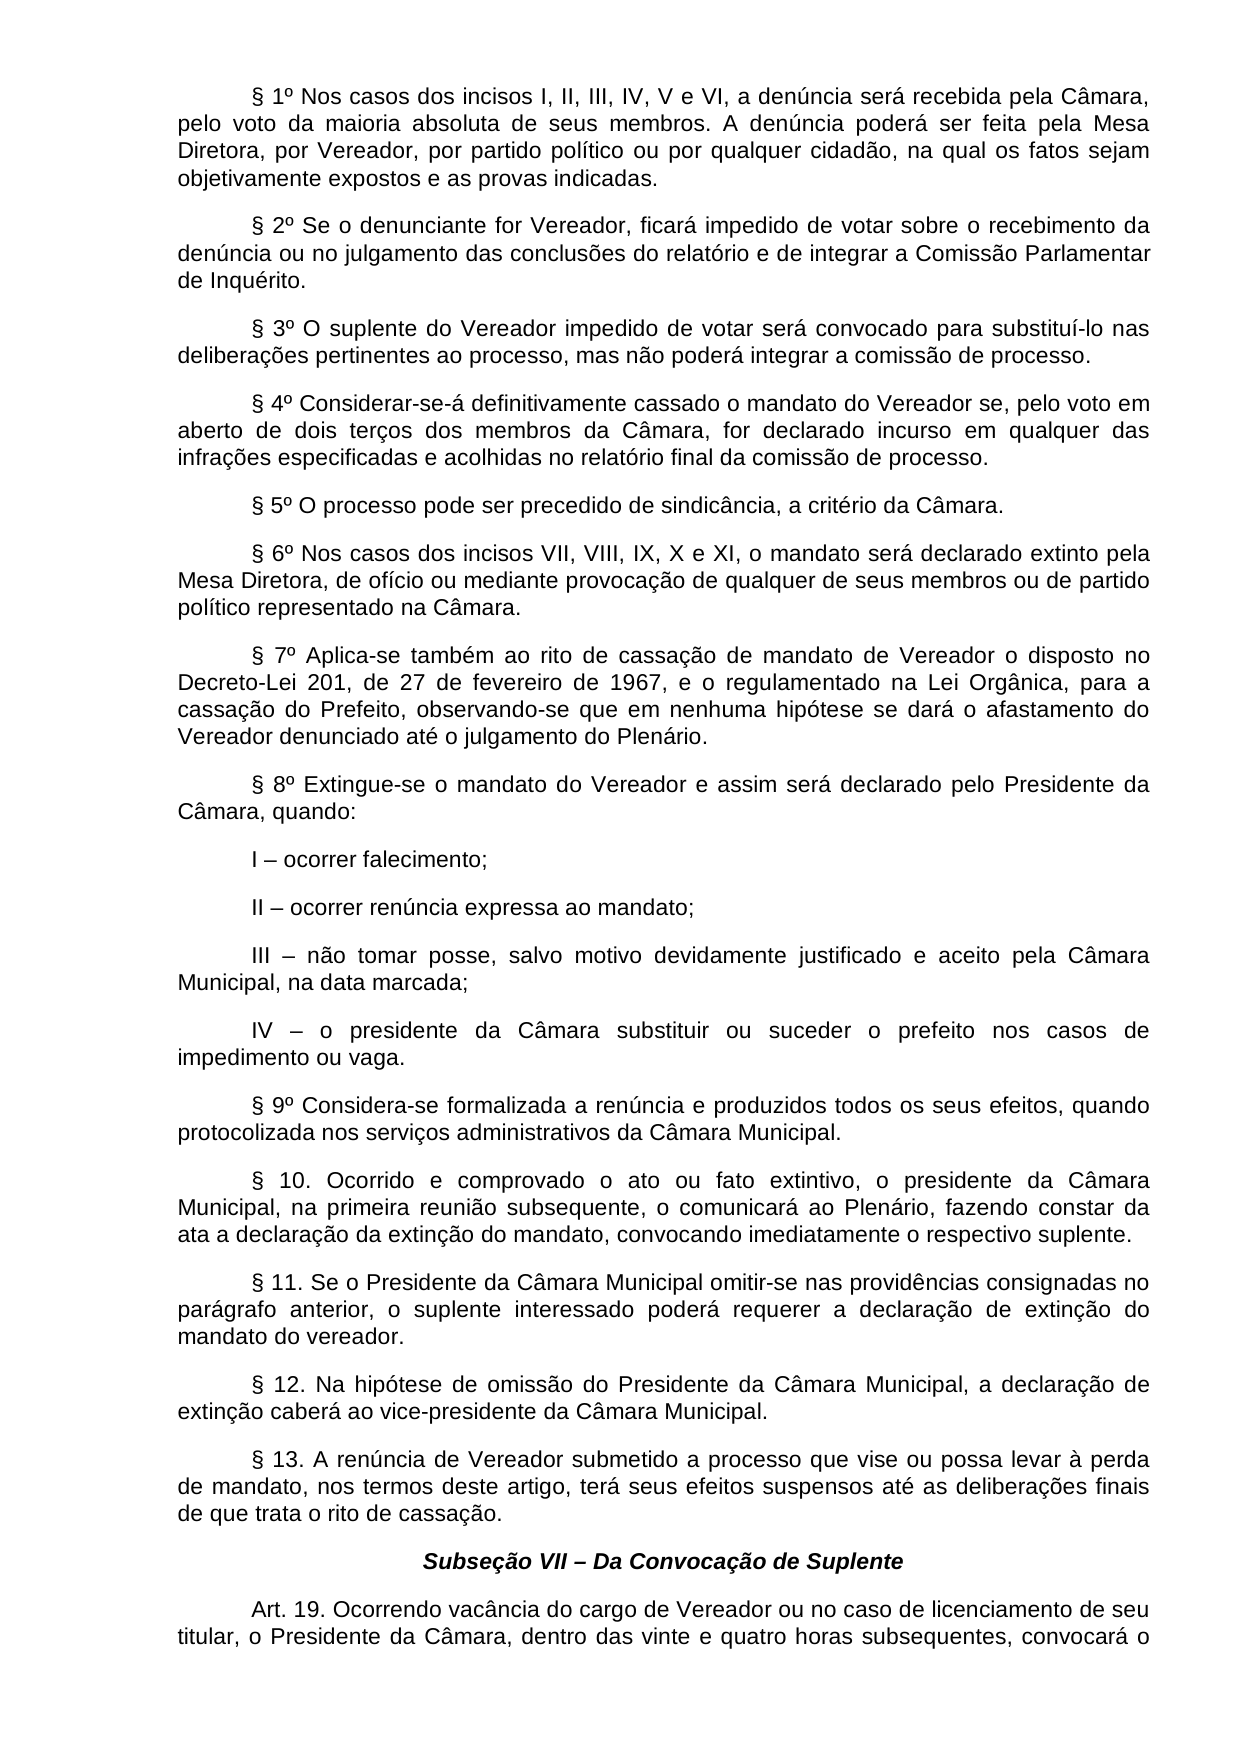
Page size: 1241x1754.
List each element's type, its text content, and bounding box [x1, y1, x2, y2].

text § 2º Se o denunciante for Vereador, ficará impedido de votar sobre o recebimento da denúncia ou no julgamento das conclusões do relatório e de integrar a Comissão Parlamentar de Inquérito. [177, 212, 1152, 293]
text § 3º O suplente do Vereador impedido de votar será convocado para substituí-lo nas deliberações pertinentes ao processo, mas não poderá integrar a comissão de processo. [177, 314, 1152, 368]
text § 5º O processo pode ser precedido de sindicância, a critério da Câmara. [177, 491, 1152, 518]
text § 4º Considerar-se-á definitivamente cassado o mandato do Vereador se, pelo voto em aberto de dois terços dos membros da Câmara, for declarado incurso em qualquer das infrações especificadas e acolhidas no relatório final da comissão de processo. [177, 389, 1152, 470]
text § 8º Extingue-se o mandato do Vereador e assim será declarado pelo Presidente da Câmara, quando: [177, 770, 1152, 824]
text Art. 19. Ocorrendo vacância do cargo de Vereador ou no caso de licenciamento de seu titular, o Presidente da Câmara, dentro das vinte e quatro horas subsequentes, convocará o [177, 1595, 1152, 1649]
text § 1º Nos casos dos incisos I, II, III, IV, V e VI, a denúncia será recebida pela Câmara, pelo voto da maioria absoluta de seus membros. A denúncia poderá ser feita pela Mesa Diretora, por Vereador, por partido político ou por qualquer cidadão, na qual os fatos sejam objetivamente expostos e as provas indicadas. [177, 83, 1152, 191]
text II – ocorrer renúncia expressa ao mandato; [177, 893, 1152, 920]
text § 10. Ocorrido e comprovado o ato ou fato extintivo, o presidente da Câmara Municipal, na primeira reunião subsequente, o comunicará ao Plenário, fazendo constar da ata a declaração da extinção do mandato, convocando imediatamente o respectivo suplente. [177, 1166, 1152, 1247]
text I – ocorrer falecimento; [177, 845, 1152, 872]
text § 13. A renúncia de Vereador submetido a processo que vise ou possa levar à perda de mandato, nos termos deste artigo, terá seus efeitos suspensos até as deliberações finais de que trata o rito de cassação. [177, 1445, 1152, 1526]
text § 9º Considera-se formalizada a renúncia e produzidos todos os seus efeitos, quando protocolizada nos serviços administrativos da Câmara Municipal. [177, 1091, 1152, 1145]
text § 7º Aplica-se também ao rito de cassação de mandato de Vereador o disposto no Decreto-Lei 201, de 27 de fevereiro de 1967, e o regulamentado na Lei Orgânica, para a cassação do Prefeito, observando-se que em nenhuma hipótese se dará o afastamento do Vereador denunciado até o julgamento do Plenário. [177, 641, 1152, 749]
text IV – o presidente da Câmara substituir ou suceder o prefeito nos casos de impedimento ou vaga. [177, 1016, 1152, 1070]
text Subseção VII – Da Convocação de Suplente [177, 1547, 1152, 1574]
text III – não tomar posse, salvo motivo devidamente justificado e aceito pela Câmara Municipal, na data marcada; [177, 941, 1152, 995]
text § 6º Nos casos dos incisos VII, VIII, IX, X e XI, o mandato será declarado extinto pela Mesa Diretora, de ofício ou mediante provocação de qualquer de seus membros ou de partido político representado na Câmara. [177, 539, 1152, 620]
text § 12. Na hipótese de omissão do Presidente da Câmara Municipal, a declaração de extinção caberá ao vice-presidente da Câmara Municipal. [177, 1370, 1152, 1424]
text § 11. Se o Presidente da Câmara Municipal omitir-se nas providências consignadas no parágrafo anterior, o suplente interessado poderá requerer a declaração de extinção do mandato do vereador. [177, 1268, 1152, 1349]
